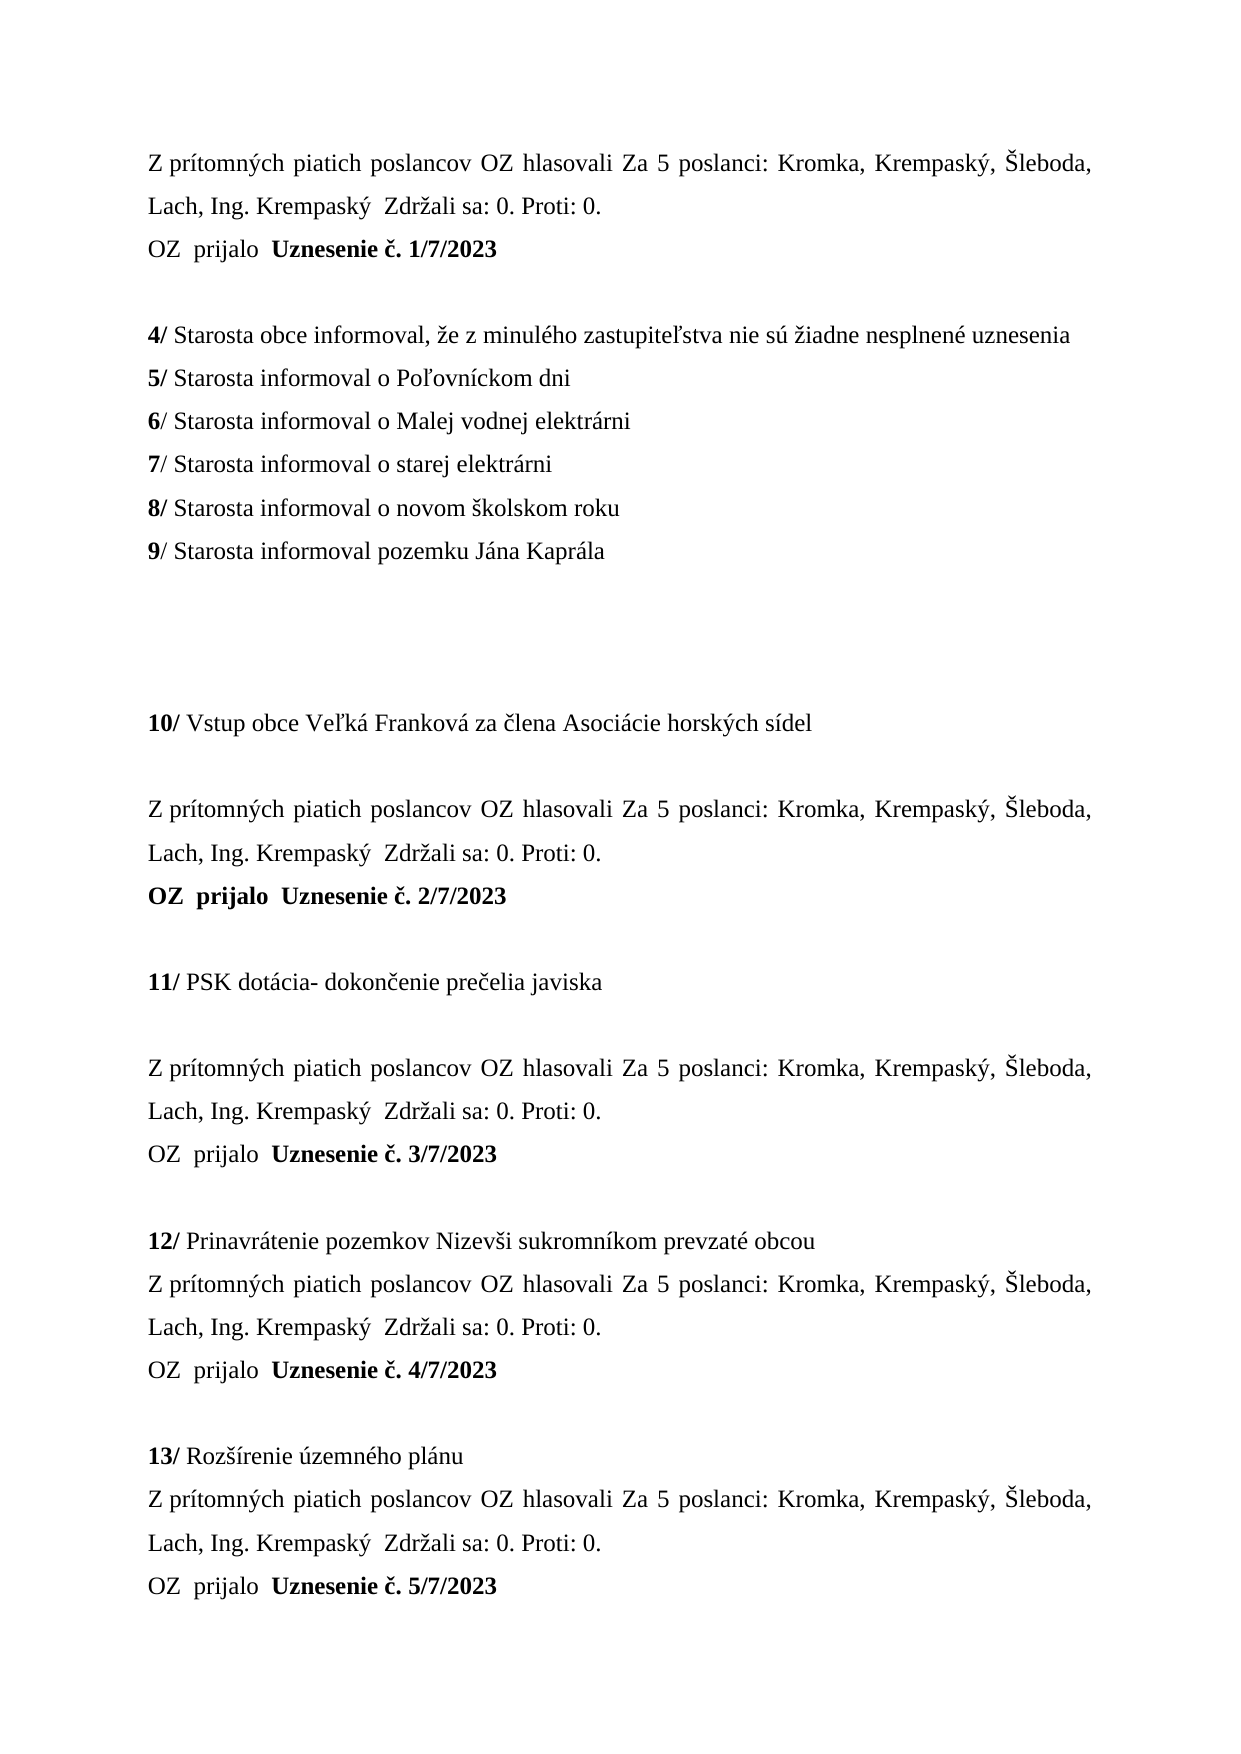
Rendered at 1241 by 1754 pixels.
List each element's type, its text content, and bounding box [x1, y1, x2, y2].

text 7/ Starosta informoval o starej elektrárni [148, 449, 1093, 478]
text 13/ Rozšírenie územného plánu [148, 1441, 1093, 1470]
text 12/ Prinavrátenie pozemkov Nizevši sukromníkom prevzaté obcou [148, 1226, 1093, 1254]
text 9/ Starosta informoval pozemku Jána Kaprála [148, 536, 1093, 564]
text 4/ Starosta obce informoval, že z minulého zastupiteľstva nie sú žiadne nesplnené uznesenia [148, 320, 1093, 349]
text 8/ Starosta informoval o novom školskom roku [148, 493, 1093, 521]
text 6/ Starosta informoval o Malej vodnej elektrárni [148, 406, 1093, 435]
text Z prítomných piatich poslancov OZ hlasovali Za 5 poslanci: Kromka, Krempaský, Šleboda, Lach, Ing. Krempaský Zdržali sa: 0. Proti: 0. [148, 1484, 1093, 1556]
text OZ prijalo Uznesenie č. 2/7/2023 [148, 881, 1093, 909]
text OZ prijalo Uznesenie č. 3/7/2023 [148, 1139, 1093, 1168]
text Z prítomných piatich poslancov OZ hlasovali Za 5 poslanci: Kromka, Krempaský, Šleboda, Lach, Ing. Krempaský Zdržali sa: 0. Proti: 0. [148, 148, 1093, 219]
text 5/ Starosta informoval o Poľovníckom dni [148, 363, 1093, 392]
text OZ prijalo Uznesenie č. 5/7/2023 [148, 1571, 1093, 1599]
text 10/ Vstup obce Veľká Franková za člena Asociácie horských sídel [148, 708, 1093, 737]
text 11/ PSK dotácia- dokončenie prečelia javiska [148, 967, 1093, 996]
text Z prítomných piatich poslancov OZ hlasovali Za 5 poslanci: Kromka, Krempaský, Šleboda, Lach, Ing. Krempaský Zdržali sa: 0. Proti: 0. [148, 794, 1093, 866]
text OZ prijalo Uznesenie č. 1/7/2023 [148, 234, 1093, 263]
text OZ prijalo Uznesenie č. 4/7/2023 [148, 1355, 1093, 1384]
text Z prítomných piatich poslancov OZ hlasovali Za 5 poslanci: Kromka, Krempaský, Šleboda, Lach, Ing. Krempaský Zdržali sa: 0. Proti: 0. [148, 1053, 1093, 1125]
text Z prítomných piatich poslancov OZ hlasovali Za 5 poslanci: Kromka, Krempaský, Šleboda, Lach, Ing. Krempaský Zdržali sa: 0. Proti: 0. [148, 1269, 1093, 1341]
